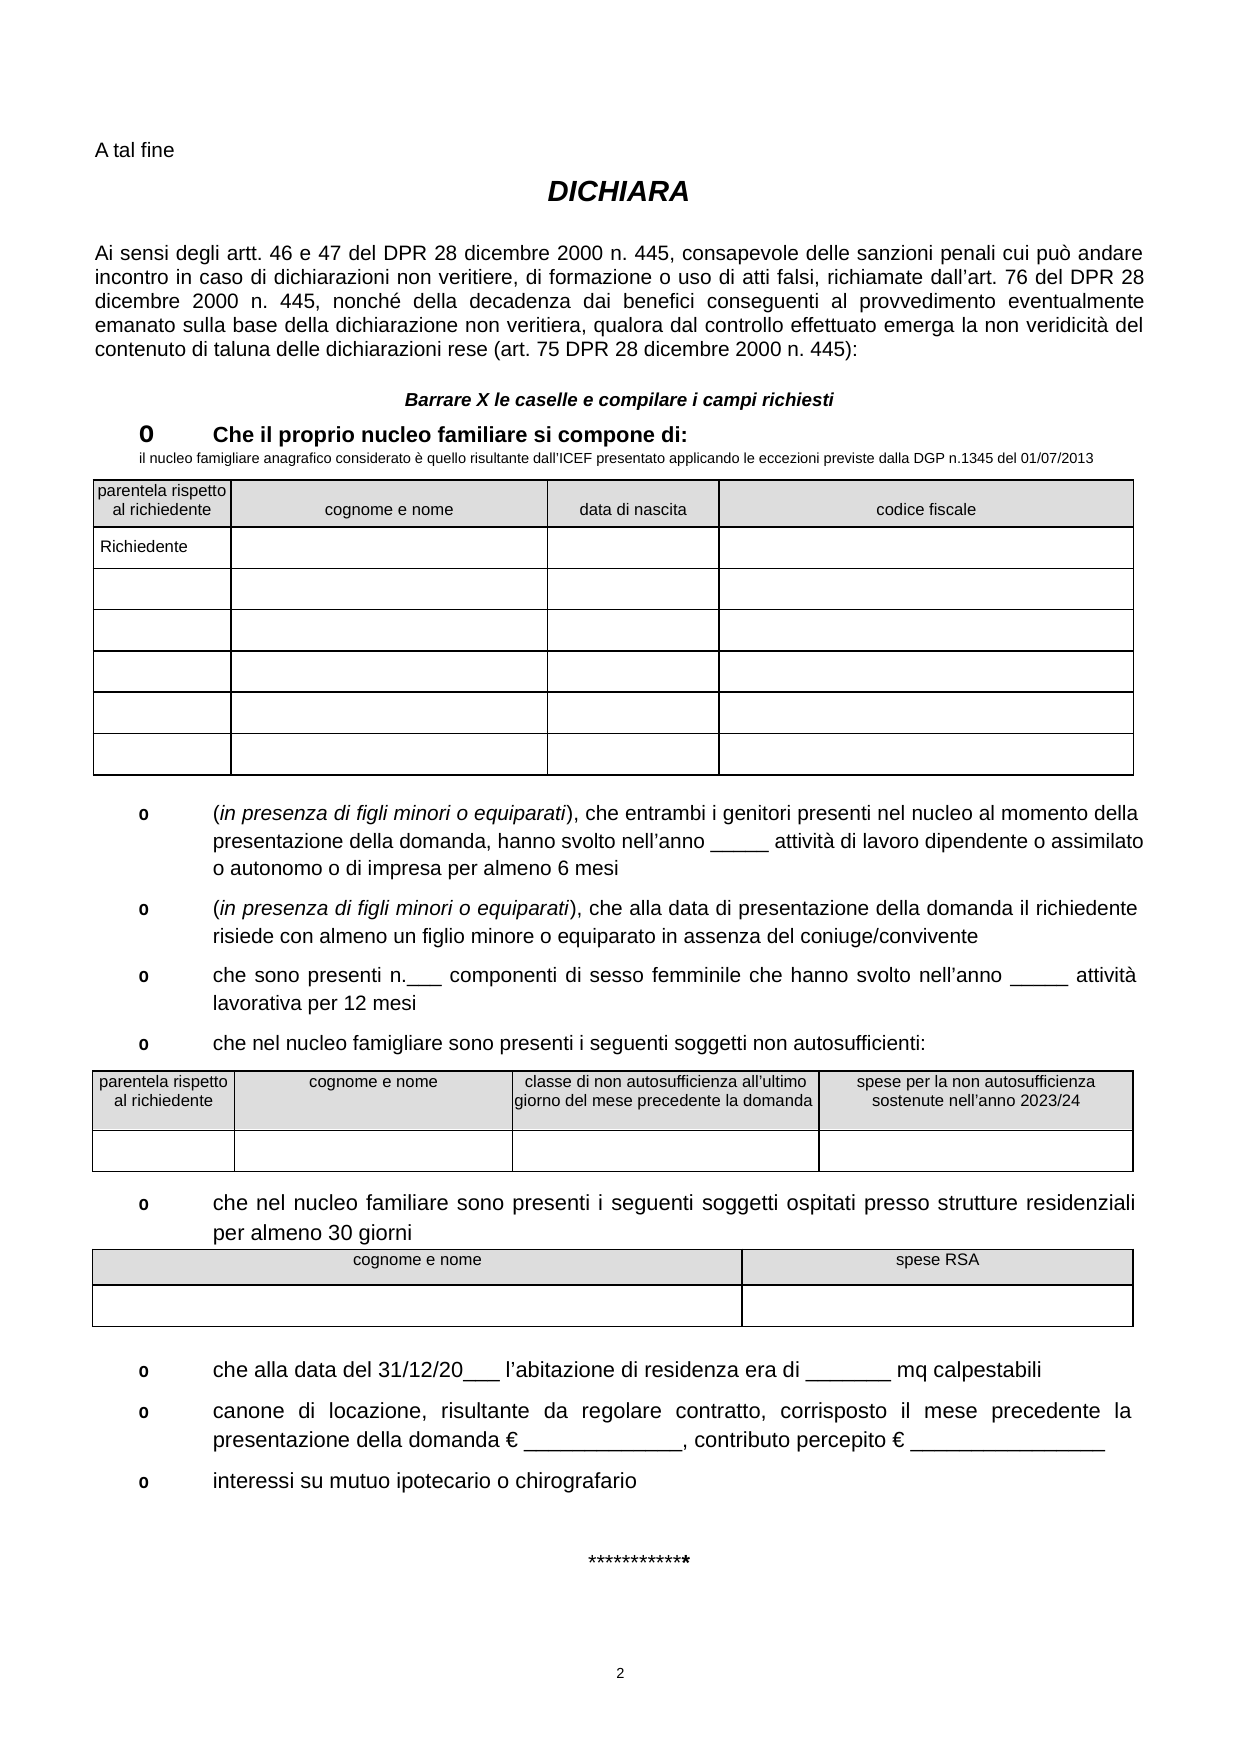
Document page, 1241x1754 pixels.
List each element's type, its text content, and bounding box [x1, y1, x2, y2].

list che nel nucleo famigliare sono presenti i seguenti soggetti non autosufficienti: [139, 1030, 1146, 1055]
list Che il proprio nucleo familiare si compone di: [139, 421, 1146, 450]
table_header cognome e nome [232, 481, 547, 526]
table_header cognome e nome [235, 1072, 512, 1129]
table_header spese per la non autosufficienza sostenute nell’anno 2023/24 [820, 1072, 1132, 1129]
table_cell [548, 652, 718, 691]
table_cell [94, 693, 230, 732]
table_cell [235, 1131, 512, 1171]
table_header cognome e nome [93, 1250, 741, 1284]
list (in presenza di figli minori o equiparati), che alla data di presentazione della domanda il richiedente risiede con almeno un figlio minore o equiparato in assenza del coniuge/convivente [139, 896, 1146, 948]
text ************ [132, 1549, 1146, 1575]
list che sono presenti n.___ componenti di sesso femminile che hanno svolto nell’anno _____ attività lavorativa per 12 mesi [139, 963, 1146, 1015]
table_header parentela rispetto al richiedente [93, 1072, 234, 1129]
list che alla data del 31/12/20___ l’abitazione di residenza era di _______ mq calpestabili [139, 1357, 1146, 1382]
table_cell [548, 569, 718, 609]
table_cell [232, 610, 547, 650]
table_cell [820, 1131, 1132, 1171]
table_cell [743, 1286, 1132, 1326]
table_cell [548, 610, 718, 650]
text A tal fine [94, 138, 1146, 162]
table_cell [232, 652, 547, 691]
table_cell Richiedente [94, 528, 230, 567]
table_cell [93, 1131, 234, 1171]
table_cell [94, 652, 230, 691]
text DICHIARA [94, 173, 1146, 207]
table_header data di nascita [548, 481, 718, 526]
table_header codice fiscale [720, 481, 1133, 526]
table_cell [94, 569, 230, 609]
table_cell [232, 693, 547, 732]
table_header classe di non autosufficienza all’ultimo giorno del mese precedente la domanda [513, 1072, 818, 1129]
table_cell [548, 528, 718, 567]
list che nel nucleo familiare sono presenti i seguenti soggetti ospitati presso strutture residenziali per almeno 30 giorni [139, 1190, 1146, 1245]
table_cell [94, 610, 230, 650]
list interessi su mutuo ipotecario o chirografario [139, 1468, 1146, 1493]
table_cell [548, 693, 718, 732]
table_cell [720, 652, 1133, 691]
table_cell [93, 1286, 741, 1326]
table_cell [720, 610, 1133, 650]
list canone di locazione, risultante da regolare contratto, corrisposto il mese precedente la presentazione della domanda € _____________, contributo percepito € ________________ [139, 1398, 1146, 1452]
text Barrare X le caselle e compilare i campi richiesti [94, 389, 1146, 411]
table_cell [548, 734, 718, 774]
table_cell [513, 1131, 818, 1171]
table_cell [94, 734, 230, 774]
table_cell [720, 734, 1133, 774]
text Ai sensi degli artt. 46 e 47 del DPR 28 dicembre 2000 n. 445, consapevole delle sanzioni penali cui può andare incontro in caso di dichiarazioni non veritiere, di formazione o uso di atti falsi, richiamate dall’art. 76 del DPR 28 dicembre 2000 n. 445, nonché della decadenza dai benefici conseguenti al provvedimento eventualmente emanato sulla base della dichiarazione non veritiera, qualora dal controllo effettuato emerga la non veridicità del contenuto di taluna delle dichiarazioni rese (art. 75 DPR 28 dicembre 2000 n. 445): [94, 241, 1146, 360]
table_cell [232, 528, 547, 567]
table_cell [720, 528, 1133, 567]
table_cell [720, 569, 1133, 609]
list il nucleo famigliare anagrafico considerato è quello risultante dall’ICEF presentato applicando le eccezioni previste dalla DGP n.1345 del 01/07/2013 [139, 450, 1146, 467]
table_header parentela rispetto al richiedente [94, 481, 230, 526]
table_header spese RSA [743, 1250, 1132, 1284]
list (in presenza di figli minori o equiparati), che entrambi i genitori presenti nel nucleo al momento della presentazione della domanda, hanno svolto nell’anno _____ attività di lavoro dipendente o assimilato o autonomo o di impresa per almeno 6 mesi [139, 801, 1146, 880]
table_cell [720, 693, 1133, 732]
table_cell [232, 569, 547, 609]
table_cell [232, 734, 547, 774]
